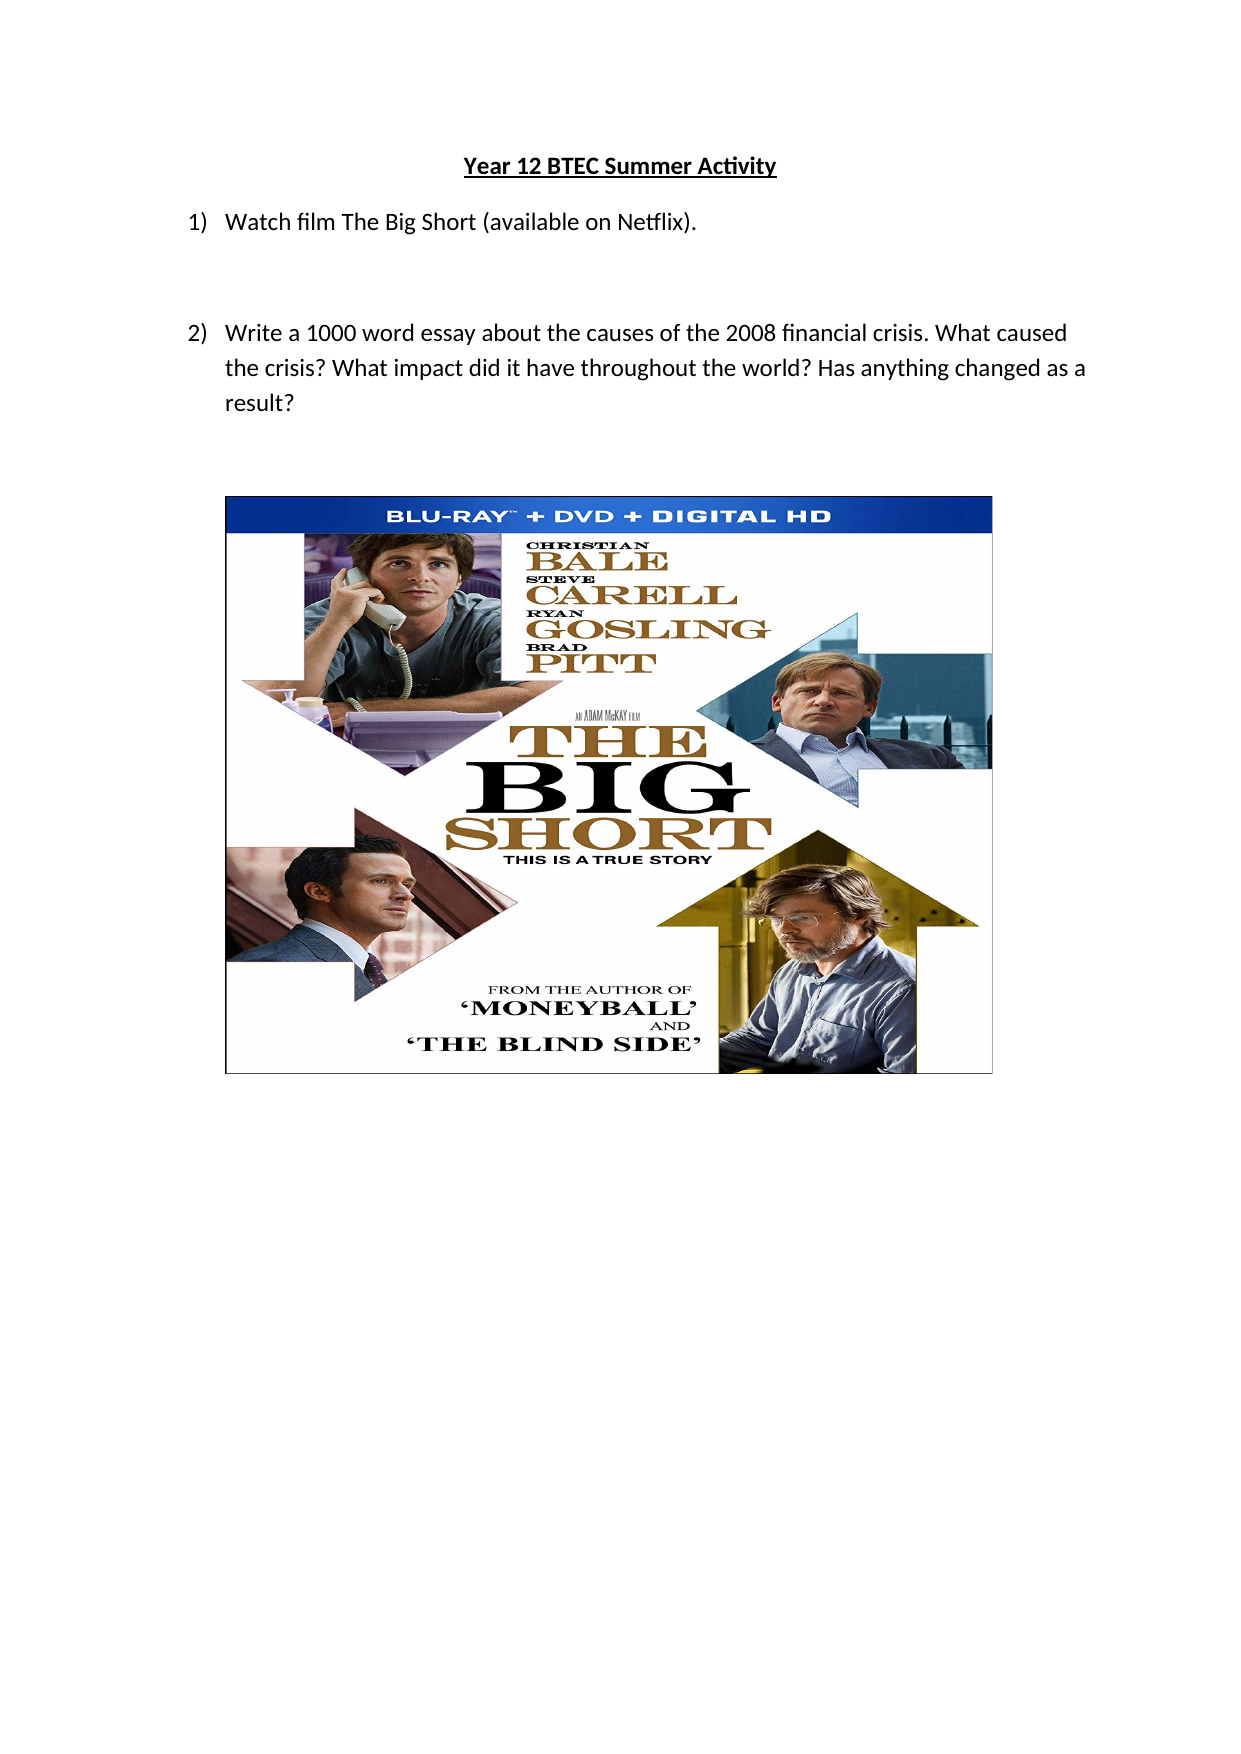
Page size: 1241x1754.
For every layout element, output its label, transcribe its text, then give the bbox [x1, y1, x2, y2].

list Watch film The Big Short (available on Netflix). [187, 206, 1090, 236]
list Write a 1000 word essay about the causes of the 2008 financial crisis. What caused the crisis? What impact did it have throughout the world? Has anything changed as a result? [187, 317, 1090, 418]
text Year 12 BTEC Summer Activity [150, 150, 1090, 181]
